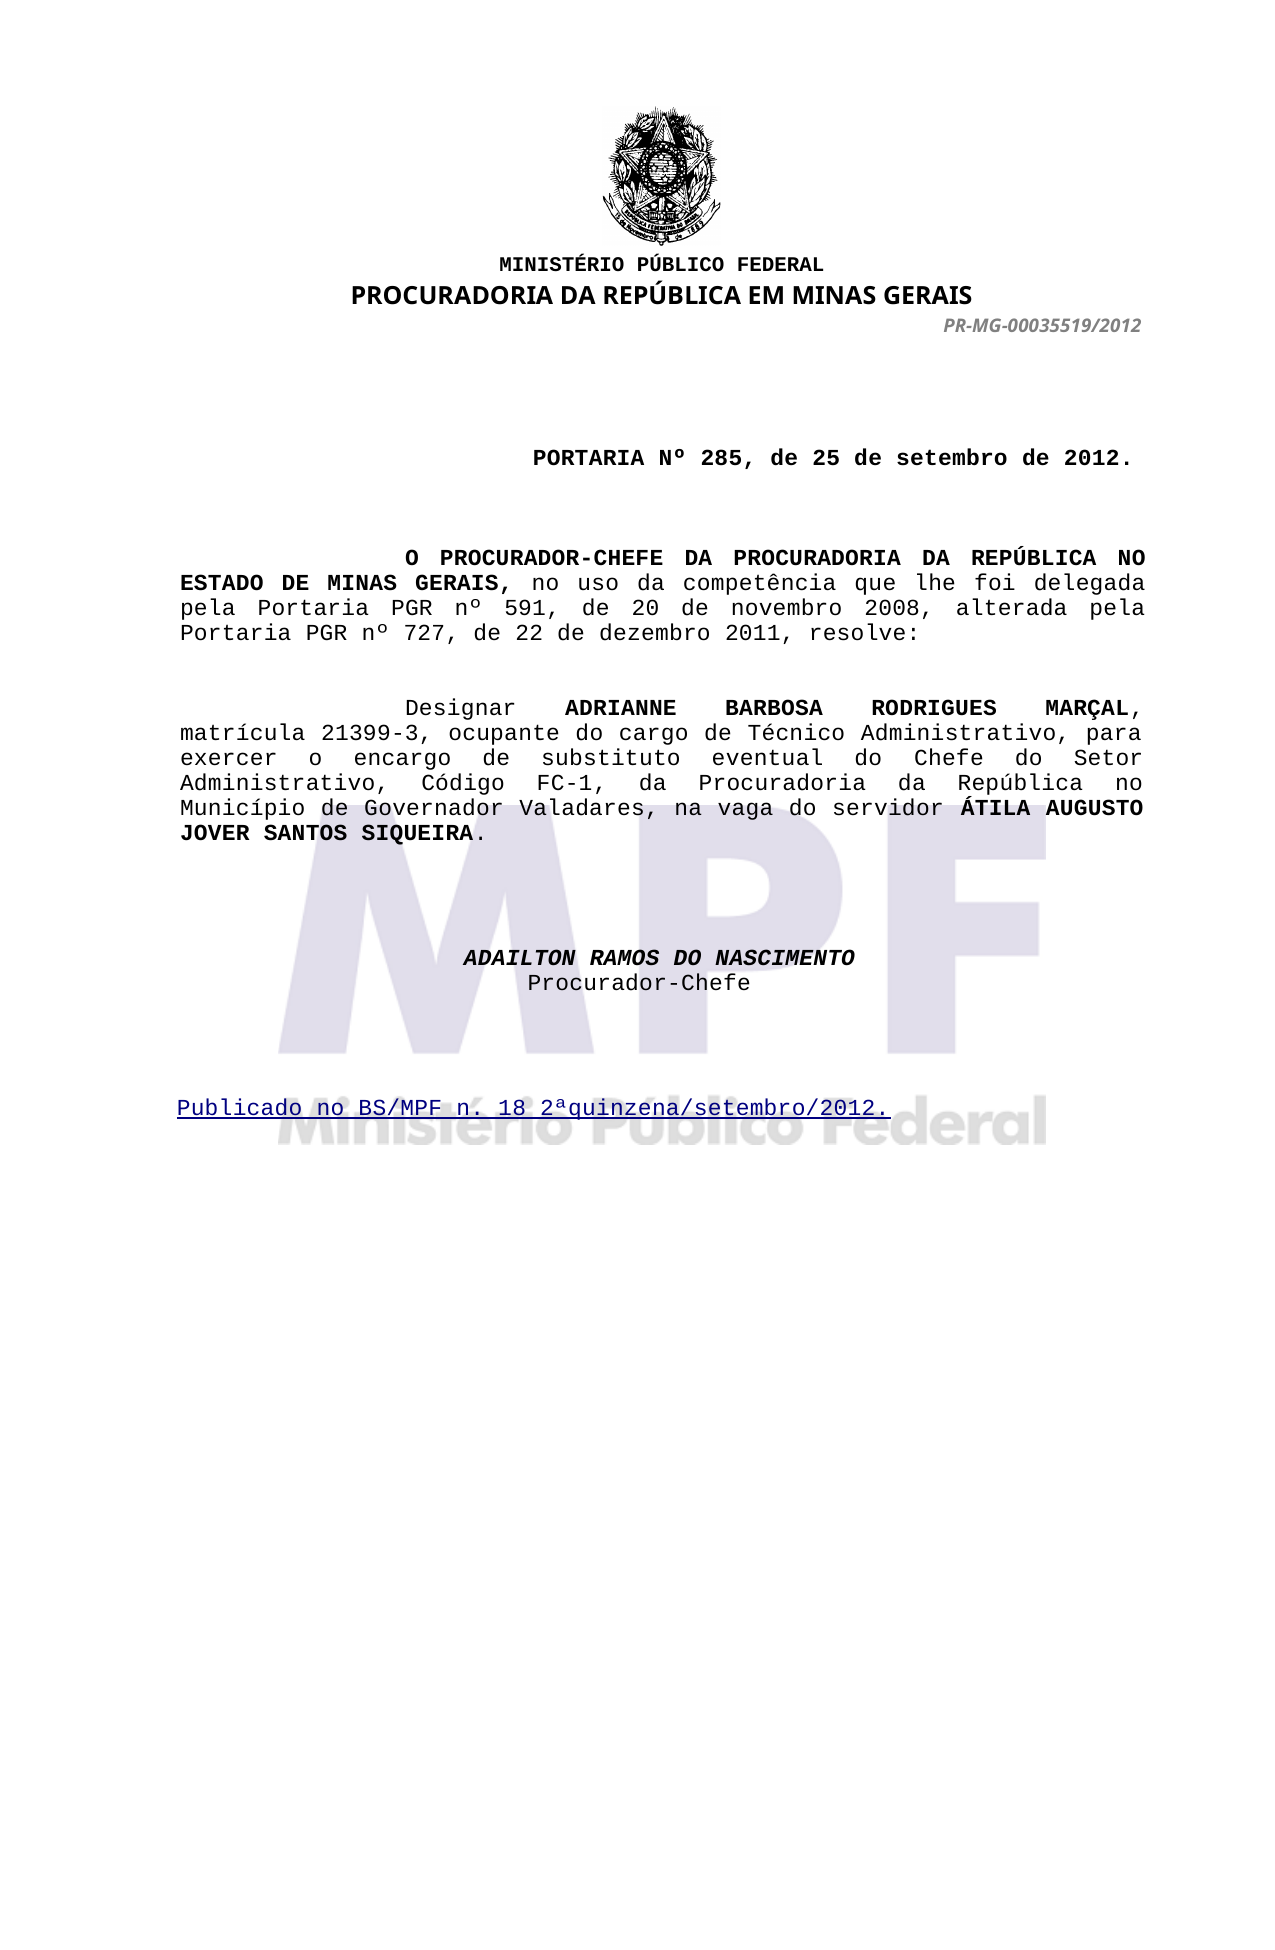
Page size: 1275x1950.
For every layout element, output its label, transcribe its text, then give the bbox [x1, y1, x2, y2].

subtitle ADAILTON RAMOS DO NASCIMENTO [178, 945, 1144, 970]
picture [278, 845, 1046, 945]
text O PROCURADOR-CHEFE DA PROCURADORIA DA REPÚBLICA NO ESTADO DE MINAS GERAIS, no uso da competência que lhe foi delegada pela Portaria PGR nº 591, de 20 de novembro 2008, alterada pela Portaria PGR nº 727, de 22 de dezembro 2011, resolve: [180, 545, 1147, 645]
text PORTARIA Nº 285, de 25 de setembro de 2012. [523, 445, 1144, 470]
text Procurador-Chefe [135, 970, 1144, 995]
text Designar ADRIANNE BARBOSA RODRIGUES MARÇAL, matrícula 21399-3, ocupante do cargo de Técnico Administrativo, para exercer o encargo de substituto eventual do Chefe do Setor Administrativo, Código FC-1, da Procuradoria da República no Município de Governador Valadares, na vaga do servidor ÁTILA AUGUSTO JOVER SANTOS SIQUEIRA. [180, 695, 1144, 845]
text Publicado no BS/MPF n. 18 2ªquinzena/setembro/2012. [135, 1095, 1144, 1120]
picture [278, 1120, 1046, 1145]
picture [602, 106, 721, 246]
text PR-MG-00035519/2012 [180, 312, 1144, 338]
picture [278, 995, 1046, 1095]
